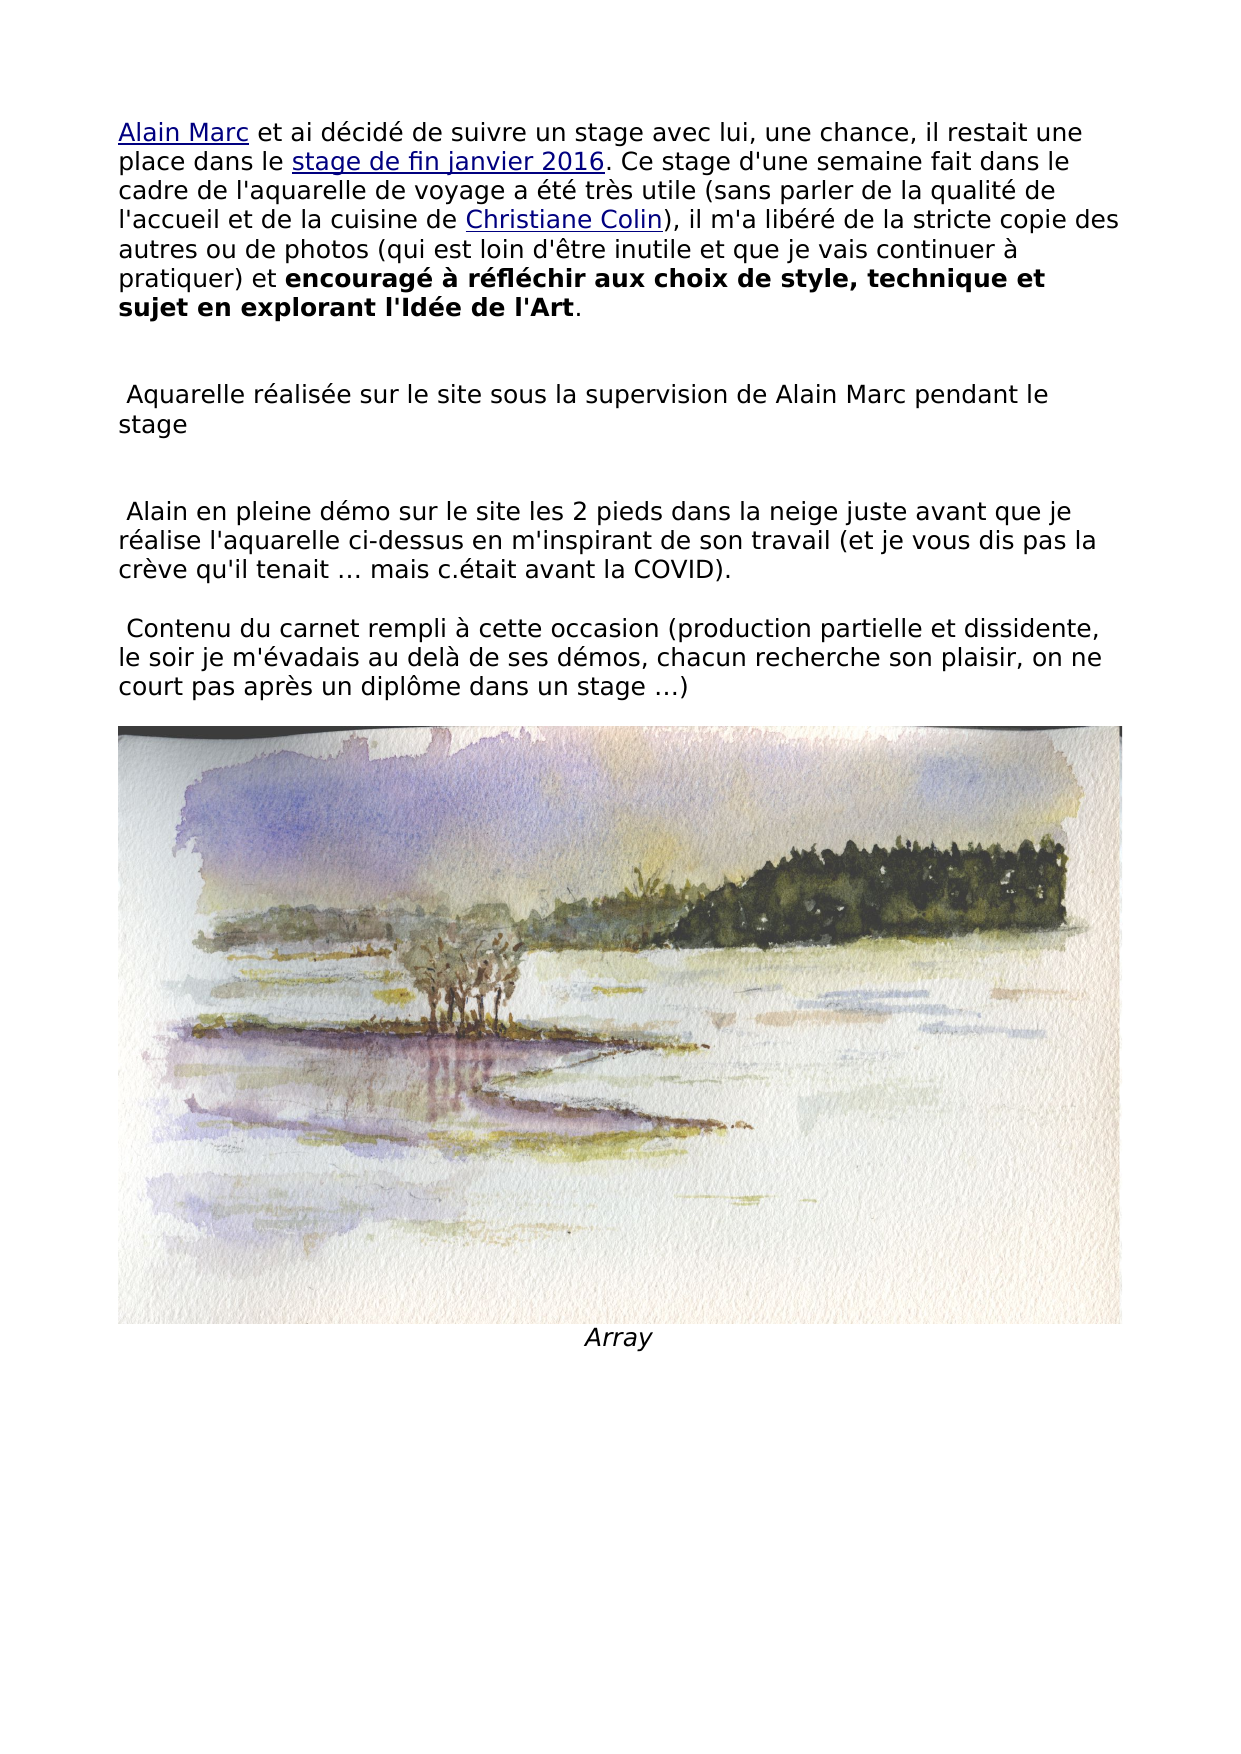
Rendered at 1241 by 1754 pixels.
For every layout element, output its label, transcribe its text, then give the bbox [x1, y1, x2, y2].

text Array [118, 1324, 1122, 1352]
picture [118, 726, 1123, 1324]
text Alain Marc et ai décidé de suivre un stage avec lui, une chance, il restait une place dans le stage de fin janvier 2016. Ce stage d'une semaine fait dans le cadre de l'aquarelle de voyage a été très utile (sans parler de la qualité de l'accueil et de la cuisine de Christiane Colin), il m'a libéré de la stricte copie des autres ou de photos (qui est loin d'être inutile et que je vais continuer à pratiquer) et encouragé à réfléchir aux choix de style, technique et sujet en explorant l'Idée de l'Art. Aquarelle réalisée sur le site sous la supervision de Alain Marc pendant le stage Alain en pleine démo sur le site les 2 pieds dans la neige juste avant que je réalise l'aquarelle ci-dessus en m'inspirant de son travail (et je vous dis pas la crève qu'il tenait … mais c.était avant la COVID). Contenu du carnet rempli à cette occasion (production partielle et dissidente, le soir je m'évadais au delà de ses démos, chacun recherche son plaisir, on ne court pas après un diplôme dans un stage …) [118, 118, 1122, 701]
